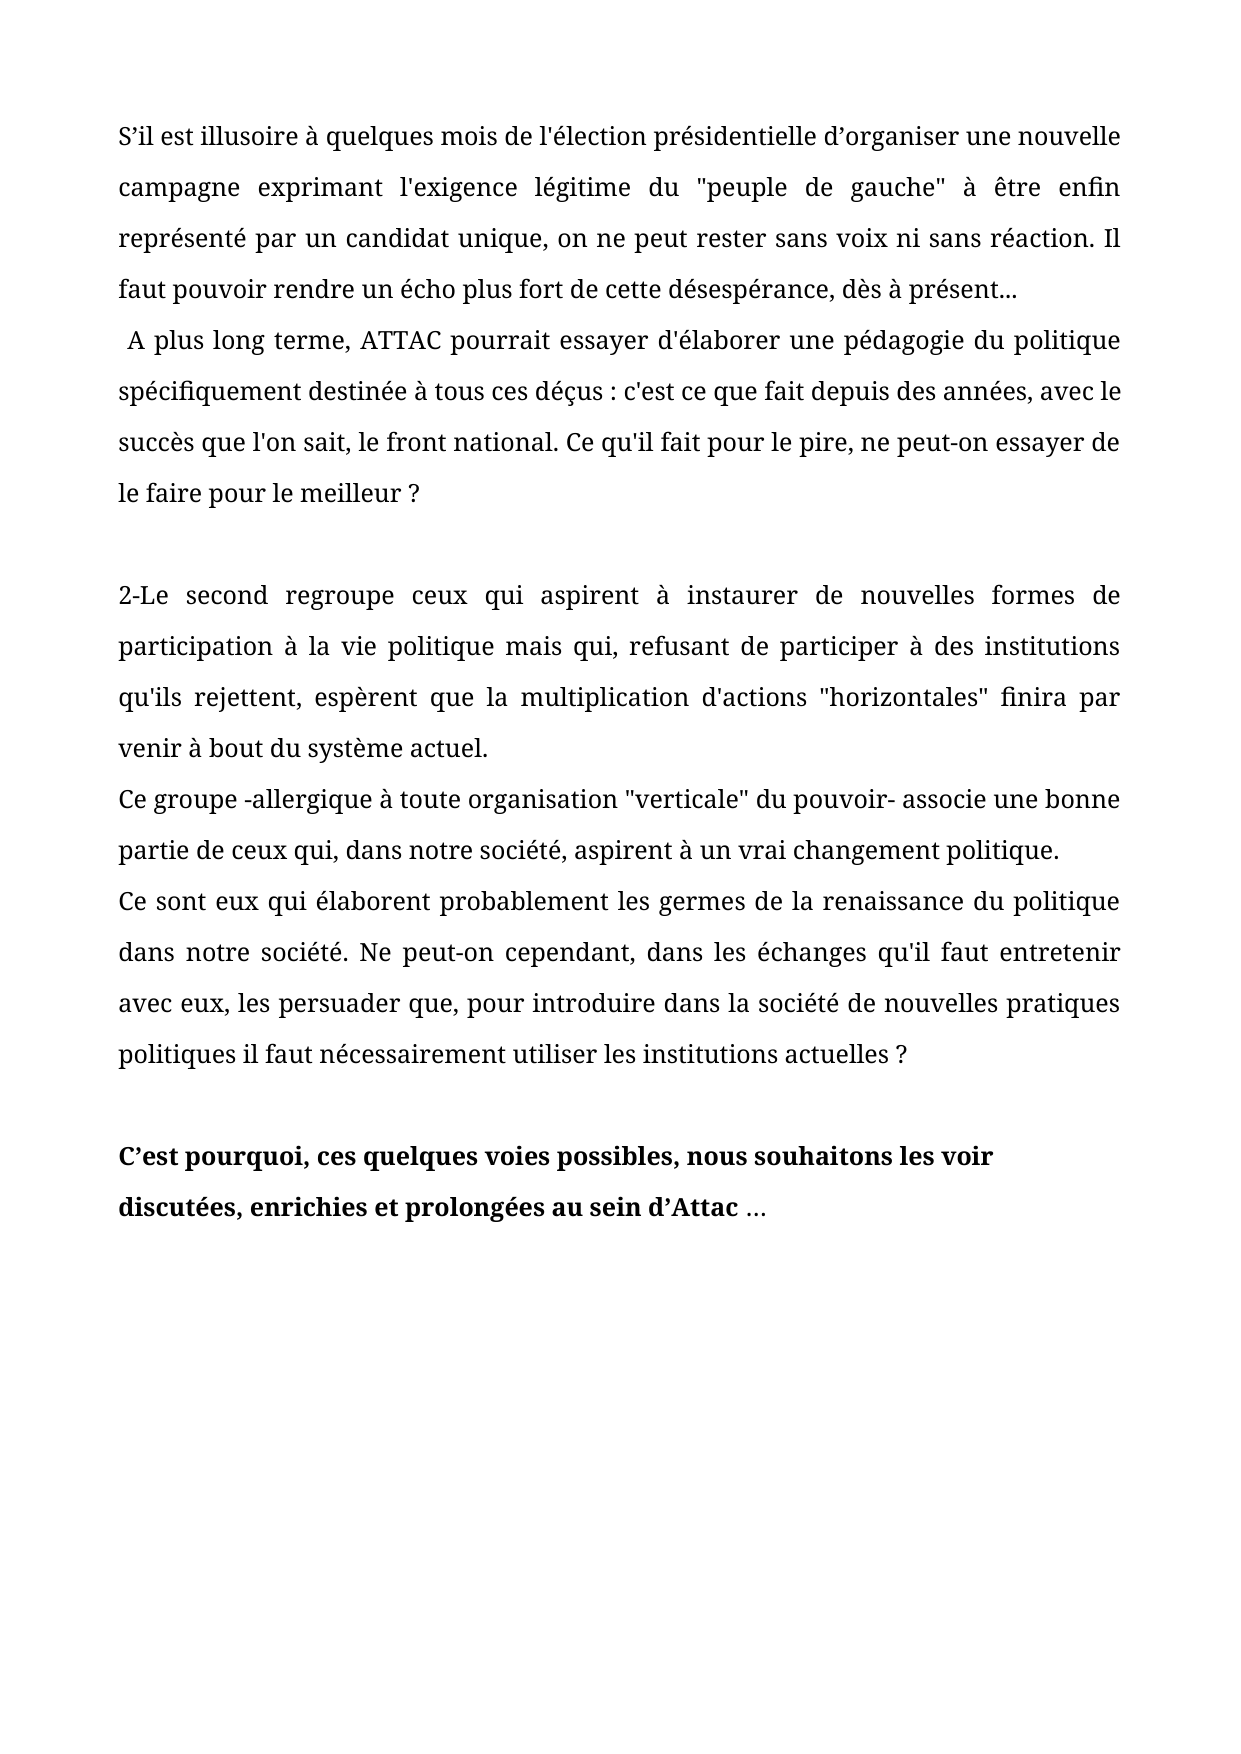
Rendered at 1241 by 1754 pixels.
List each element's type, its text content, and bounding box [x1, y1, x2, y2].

text 2-Le second regroupe ceux qui aspirent à instaurer de nouvelles formes de participation à la vie politique mais qui, refusant de participer à des institutions qu'ils rejettent, espèrent que la multiplication d'actions "horizontales" finira par venir à bout du système actuel. [118, 577, 1122, 765]
text S’il est illusoire à quelques mois de l'élection présidentielle d’organiser une nouvelle campagne exprimant l'exigence légitime du "peuple de gauche" à être enfin représenté par un candidat unique, on ne peut rester sans voix ni sans réaction. Il faut pouvoir rendre un écho plus fort de cette désespérance, dès à présent... [118, 118, 1122, 305]
text Ce groupe -allergique à toute organisation "verticale" du pouvoir- associe une bonne partie de ceux qui, dans notre société, aspirent à un vrai changement politique. [118, 782, 1122, 867]
text A plus long terme, ATTAC pourrait essayer d'élaborer une pédagogie du politique spécifiquement destinée à tous ces déçus : c'est ce que fait depuis des années, avec le succès que l'on sait, le front national. Ce qu'il fait pour le pire, ne peut-on essayer de le faire pour le meilleur ? [118, 322, 1122, 509]
text Ce sont eux qui élaborent probablement les germes de la renaissance du politique dans notre société. Ne peut-on cependant, dans les échanges qu'il faut entretenir avec eux, les persuader que, pour introduire dans la société de nouvelles pratiques politiques il faut nécessairement utiliser les institutions actuelles ? [118, 884, 1122, 1071]
text C’est pourquoi, ces quelques voies possibles, nous souhaitons les voir discutées, enrichies et prolongées au sein d’Attac … [118, 1139, 1122, 1224]
